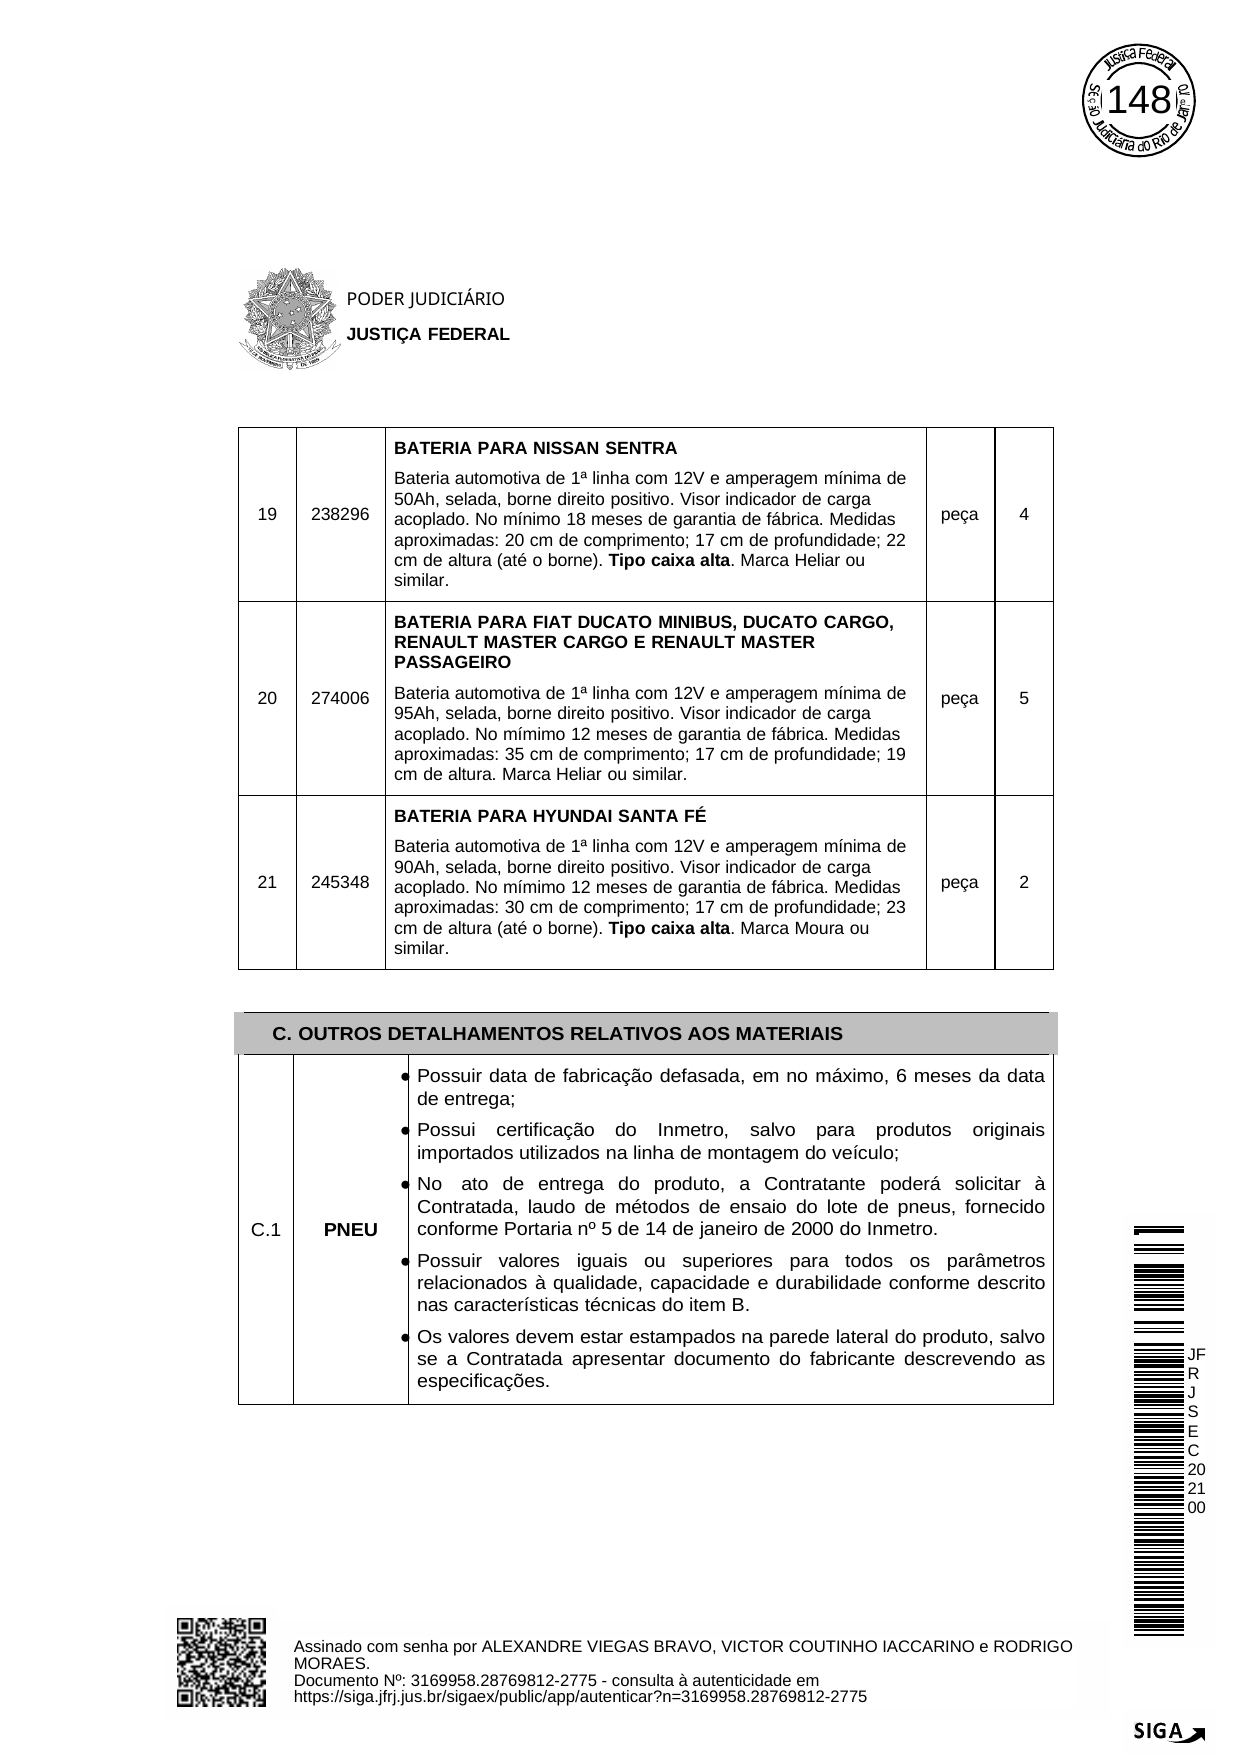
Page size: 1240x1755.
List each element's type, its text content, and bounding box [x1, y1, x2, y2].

text e [1180, 96, 1192, 105]
table_header BATERIA PARA NISSAN SENTRA Bateria automotiva de 1ª linha com 12V e amperagem mínima de 50Ah, selada, borne direito positivo. Visor indicador de carga acoplado. No mínimo 18 meses de garantia de fábrica. Medidas aproximadas: 20 cm de comprimento; 17 cm de profundidade; 22 cm de altura (até o borne). Tipo caixa alta. Marca Heliar ou similar. [386, 428, 926, 601]
table_cell 21 [239, 796, 296, 969]
table_cell 245348 [297, 796, 385, 969]
table_cell BATERIA PARA HYUNDAI SANTA FÉ Bateria automotiva de 1ª linha com 12V e amperagem mínima de 90Ah, selada, borne direito positivo. Visor indicador de carga acoplado. No mímimo 12 meses de garantia de fábrica. Medidas aproximadas: 30 cm de comprimento; 17 cm de profundidade; 23 cm de altura (até o borne). Tipo caixa alta. Marca Moura ou similar. [386, 796, 926, 969]
table_header C. OUTROS DETALHAMENTOS RELATIVOS AOS MATERIAIS [244, 1013, 1049, 1054]
table_header peça [927, 428, 994, 601]
table_cell 5 [996, 602, 1053, 795]
table_cell C.1 [239, 1055, 293, 1404]
table_cell peça [927, 796, 994, 969]
table_cell BATERIA PARA FIAT DUCATO MINIBUS, DUCATO CARGO, RENAULT MASTER CARGO E RENAULT MASTER PASSAGEIRO Bateria automotiva de 1ª linha com 12V e amperagem mínima de 95Ah, selada, borne direito positivo. Visor indicador de carga acoplado. No mímimo 12 meses de garantia de fábrica. Medidas aproximadas: 35 cm de comprimento; 17 cm de profundidade; 19 cm de altura. Marca Heliar ou similar. [386, 602, 926, 795]
table_cell 20 [239, 602, 296, 795]
table_cell 2 [996, 796, 1053, 969]
table_cell peça [927, 602, 994, 795]
text JFRJSEC202100087A [1187, 1345, 1206, 1517]
table_header 19 [239, 428, 296, 601]
text ç [1088, 98, 1099, 106]
table_header 4 [996, 428, 1053, 601]
table_cell 274006 [297, 602, 385, 795]
table_cell Possuir data de fabricação defasada, em no máximo, 6 meses da data de entrega; Possui certificação do Inmetro, salvo para produtos originais importados utilizados na linha de montagem do veículo; No ato de entrega do produto, a Contratante poderá solicitar à Contratada, laudo de métodos de ensaio do lote de pneus, fornecido conforme Portaria nº 5 de 14 de janeiro de 2000 do Inmetro. Possuir valores iguais ou superiores para todos os parâmetros relacionados à qualidade, capacidade e durabilidade conforme descrito nas características técnicas do item B. Os valores devem estar estampados na parede lateral do produto, salvo se a Contratada apresentar documento do fabricante descrevendo as especificações. [409, 1055, 1053, 1404]
table_cell PNEU [294, 1055, 408, 1404]
table_header 238296 [297, 428, 385, 601]
